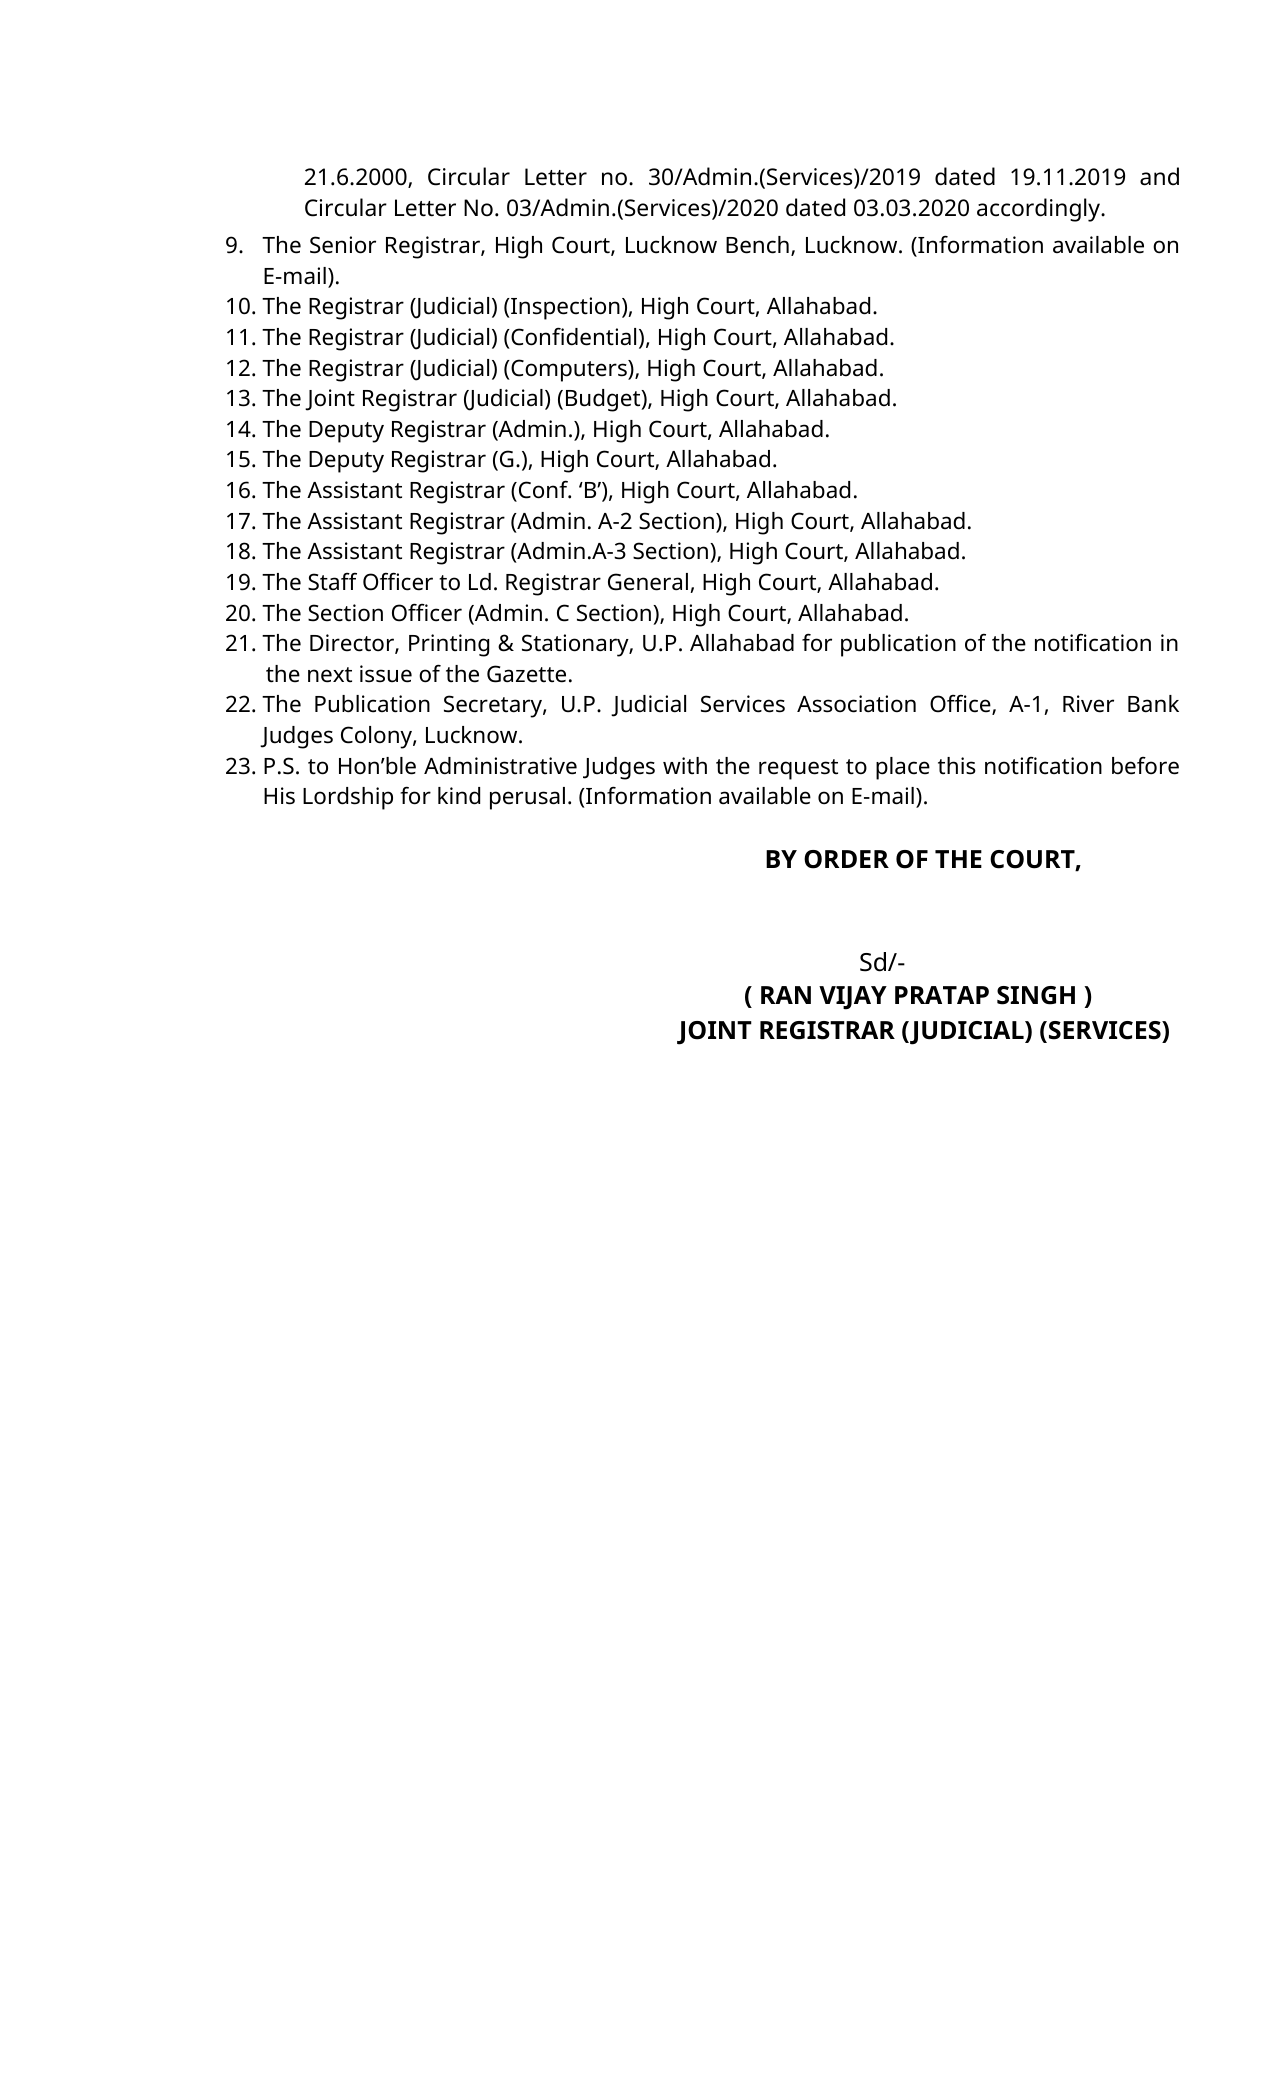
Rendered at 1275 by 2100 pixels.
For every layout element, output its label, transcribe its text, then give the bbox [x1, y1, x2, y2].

text Sd/- [712, 944, 1181, 978]
list The Assistant Registrar (Admin.A-3 Section), High Court, Allahabad. [225, 536, 1181, 566]
text BY ORDER OF THE COURT, [562, 842, 1181, 876]
text JOINT REGISTRAR (JUDICIAL) (SERVICES) [187, 1012, 1183, 1046]
list 21.6.2000, Circular Letter no. 30/Admin.(Services)/2019 dated 19.11.2019 and Circular Letter No. 03/Admin.(Services)/2020 dated 03.03.2020 accordingly. [303, 161, 1181, 223]
list The Deputy Registrar (G.), High Court, Allahabad. [225, 444, 1181, 474]
list The Registrar (Judicial) (Confidential), High Court, Allahabad. [225, 321, 1181, 352]
list The Section Officer (Admin. C Section), High Court, Allahabad. [225, 597, 1181, 628]
list The Staff Officer to Ld. Registrar General, High Court, Allahabad. [225, 566, 1181, 597]
list The Director, Printing & Stationary, U.P. Allahabad for publication of the notification in the next issue of the Gazette. [225, 628, 1181, 689]
list The Publication Secretary, U.P. Judicial Services Association Office, A-1, River Bank Judges Colony, Lucknow. [225, 689, 1181, 750]
text ( RAN VIJAY PRATAP SINGH ) [187, 978, 1183, 1012]
list The Joint Registrar (Judicial) (Budget), High Court, Allahabad. [225, 383, 1181, 413]
list The Deputy Registrar (Admin.), High Court, Allahabad. [225, 413, 1181, 444]
list P.S. to Hon’ble Administrative Judges with the request to place this notification before His Lordship for kind perusal. (Information available on E-mail). [225, 750, 1181, 811]
list The Assistant Registrar (Admin. A-2 Section), High Court, Allahabad. [225, 505, 1181, 536]
list The Assistant Registrar (Conf. ‘B’), High Court, Allahabad. [225, 474, 1181, 505]
list The Registrar (Judicial) (Computers), High Court, Allahabad. [225, 352, 1181, 383]
list The Senior Registrar, High Court, Lucknow Bench, Lucknow. (Information available on E-mail). [225, 229, 1181, 291]
list The Registrar (Judicial) (Inspection), High Court, Allahabad. [225, 291, 1181, 321]
